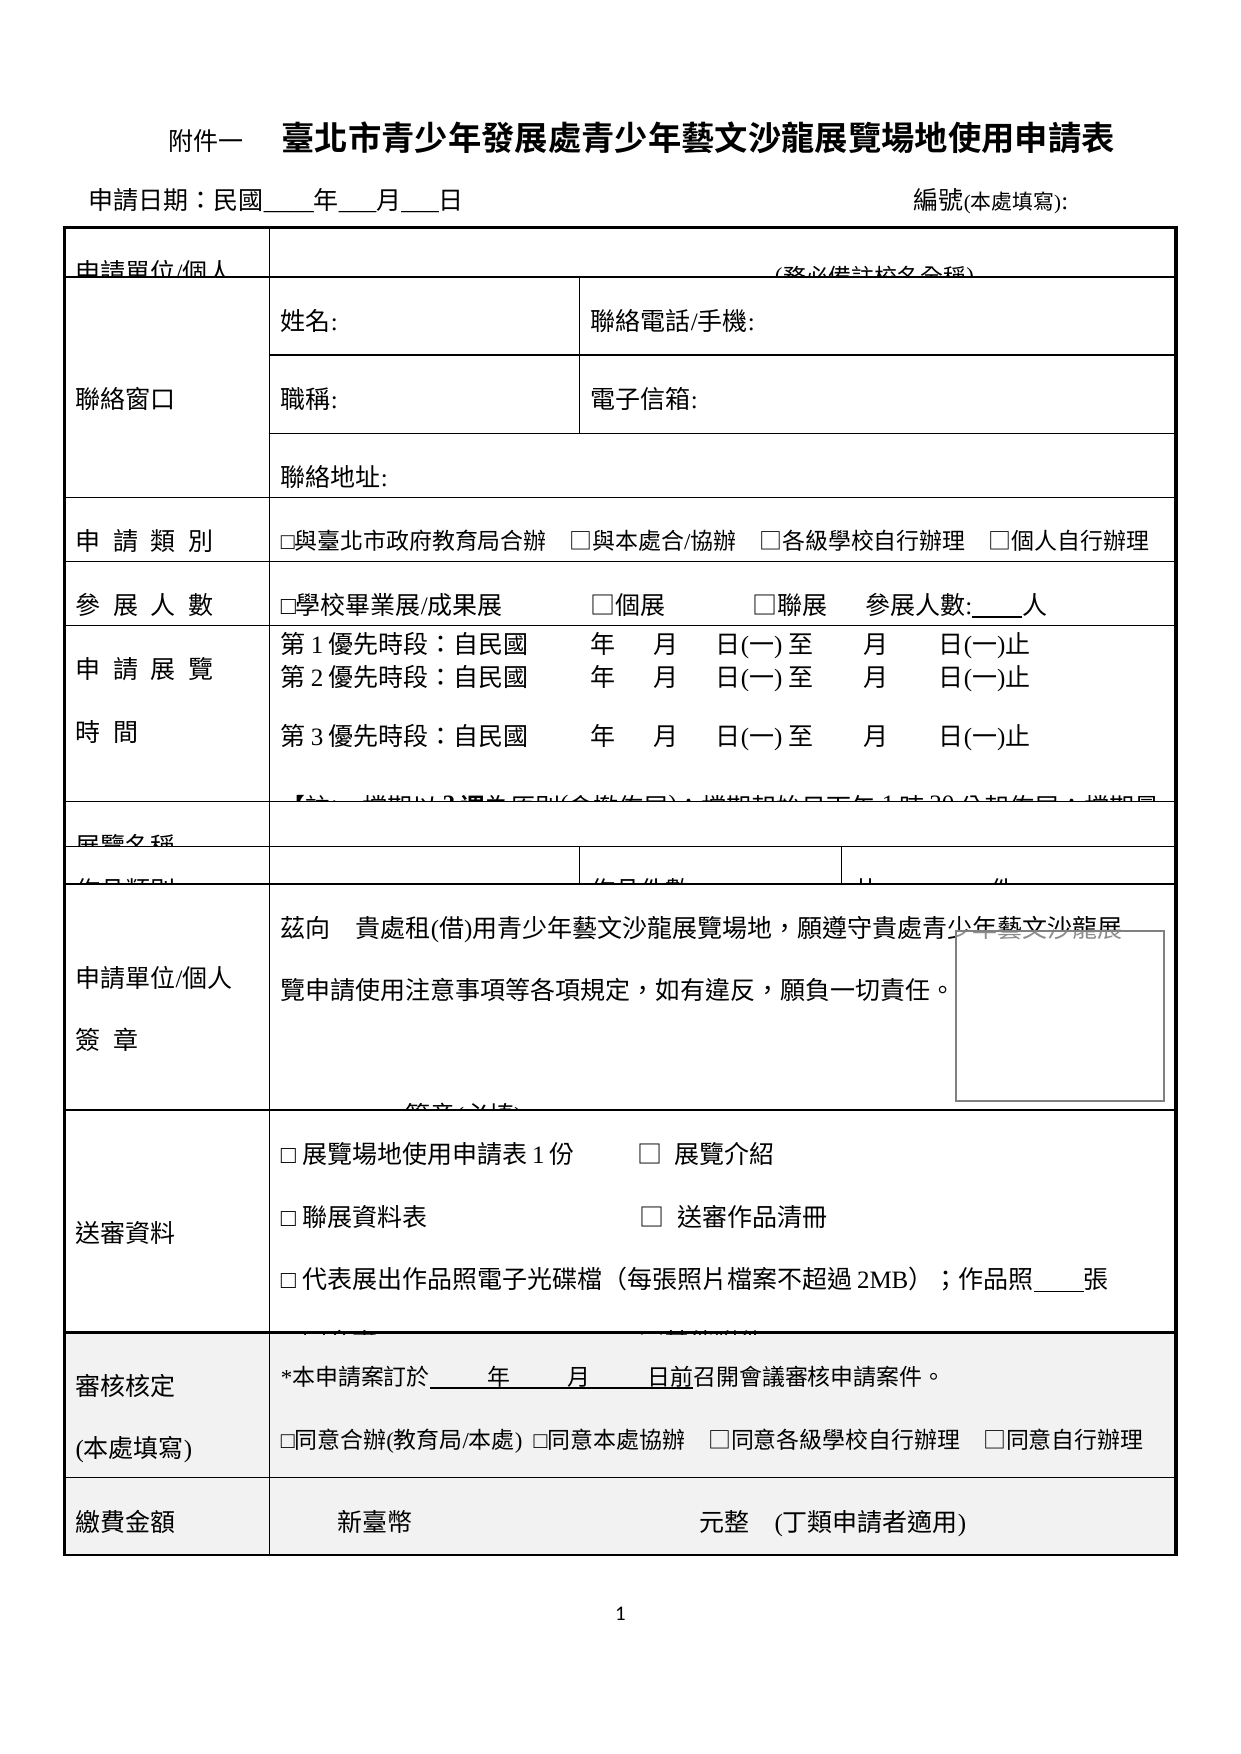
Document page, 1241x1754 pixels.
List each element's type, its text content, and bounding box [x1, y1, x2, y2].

table_cell 參展人數 [66, 562, 269, 625]
table_cell 申 請 展 覽 時 間 [66, 626, 269, 801]
text 申請日期：民國____年___月___日 編號(本處填寫): [89, 181, 1097, 217]
table_cell 聯絡電話/手機: [580, 278, 1174, 354]
table_cell 作品類別 [66, 847, 269, 883]
table_header 申請單位/個人 [66, 229, 269, 276]
text 附件一 臺北市青少年發展處青少年藝文沙龍展覽場地使用申請表 [169, 94, 1122, 157]
table_header (務必備註校名全稱) [270, 229, 1174, 276]
table_cell [270, 802, 1174, 846]
table_cell 展覽名稱 [66, 802, 269, 846]
table_cell 申請類別 [66, 498, 269, 561]
table_cell □與臺北市政府教育局合辦 □與本處合/協辦 □各級學校自行辦理 □個人自行辦理 [270, 498, 1174, 561]
table_cell 審核核定 (本處填寫) [66, 1334, 269, 1477]
table_cell *本申請案訂於 年 月 日前召開會議審核申請案件。 □同意合辦(教育局/本處) □同意本處協辦 □同意各級學校自行辦理 □同意自行辦理 □未通過 審查 原因: [270, 1334, 1174, 1477]
table_cell 茲向 貴處租(借)用青少年藝文沙龍展覽場地，願遵守貴處青少年藝文沙龍展覽申請使用注意事項等各項規定，如有違反，願負一切責任。 簽章(必填): 日期: 年 月 日 [270, 885, 1174, 1109]
table_cell □學校畢業展/成果展 □個展 □聯展 參展人數: 人 [270, 562, 1174, 625]
table_cell 繳費金額 (本處填寫) [66, 1478, 269, 1554]
table_cell [270, 847, 579, 883]
table_cell 聯絡窗口 [66, 278, 269, 497]
table_cell 聯絡地址: [270, 434, 1174, 497]
table_cell 作品件數 [580, 847, 841, 883]
table_cell 姓名: [270, 278, 579, 354]
table_cell 電子信箱: [580, 356, 1174, 433]
table_cell □ 展覽場地使用申請表1份 □ 展覽介紹 □ 聯展資料表 □ 送審作品清冊 □ 代表展出作品照電子光碟檔（每張照片檔案不超過2MB）；作品照 張 □ 同意書 □其他附件­­­­­­­­­_________________________ *請依序裝訂上述資料；送件資料內容之相關法律責任，由申請單位(個人)自負。 *申請人應據實提報並自行備齊所有相關資料。 [270, 1111, 1174, 1331]
table_cell 申請單位/個人 簽 章 [66, 885, 269, 1109]
table_cell 第1優先時段：自民國 年 月 日(一) 至 月 日(一)止 第2優先時段：自民國 年 月 日(一) 至 月 日(一)止 第3優先時段：自民國 年 月 日(一) 至 月 日(一)止 【註:一檔期以2週為原則(含撤佈展)；檔期起始日下午1時30分起佈展；檔期最終日上午12時前完成撤展】 [270, 626, 1174, 801]
table_cell 送審資料 [66, 1111, 269, 1331]
table_cell 職稱: [270, 356, 579, 433]
table_cell 共 件 [842, 847, 1174, 883]
table_cell 新臺幣 元整 (丁類申請者適用) [270, 1478, 1174, 1554]
